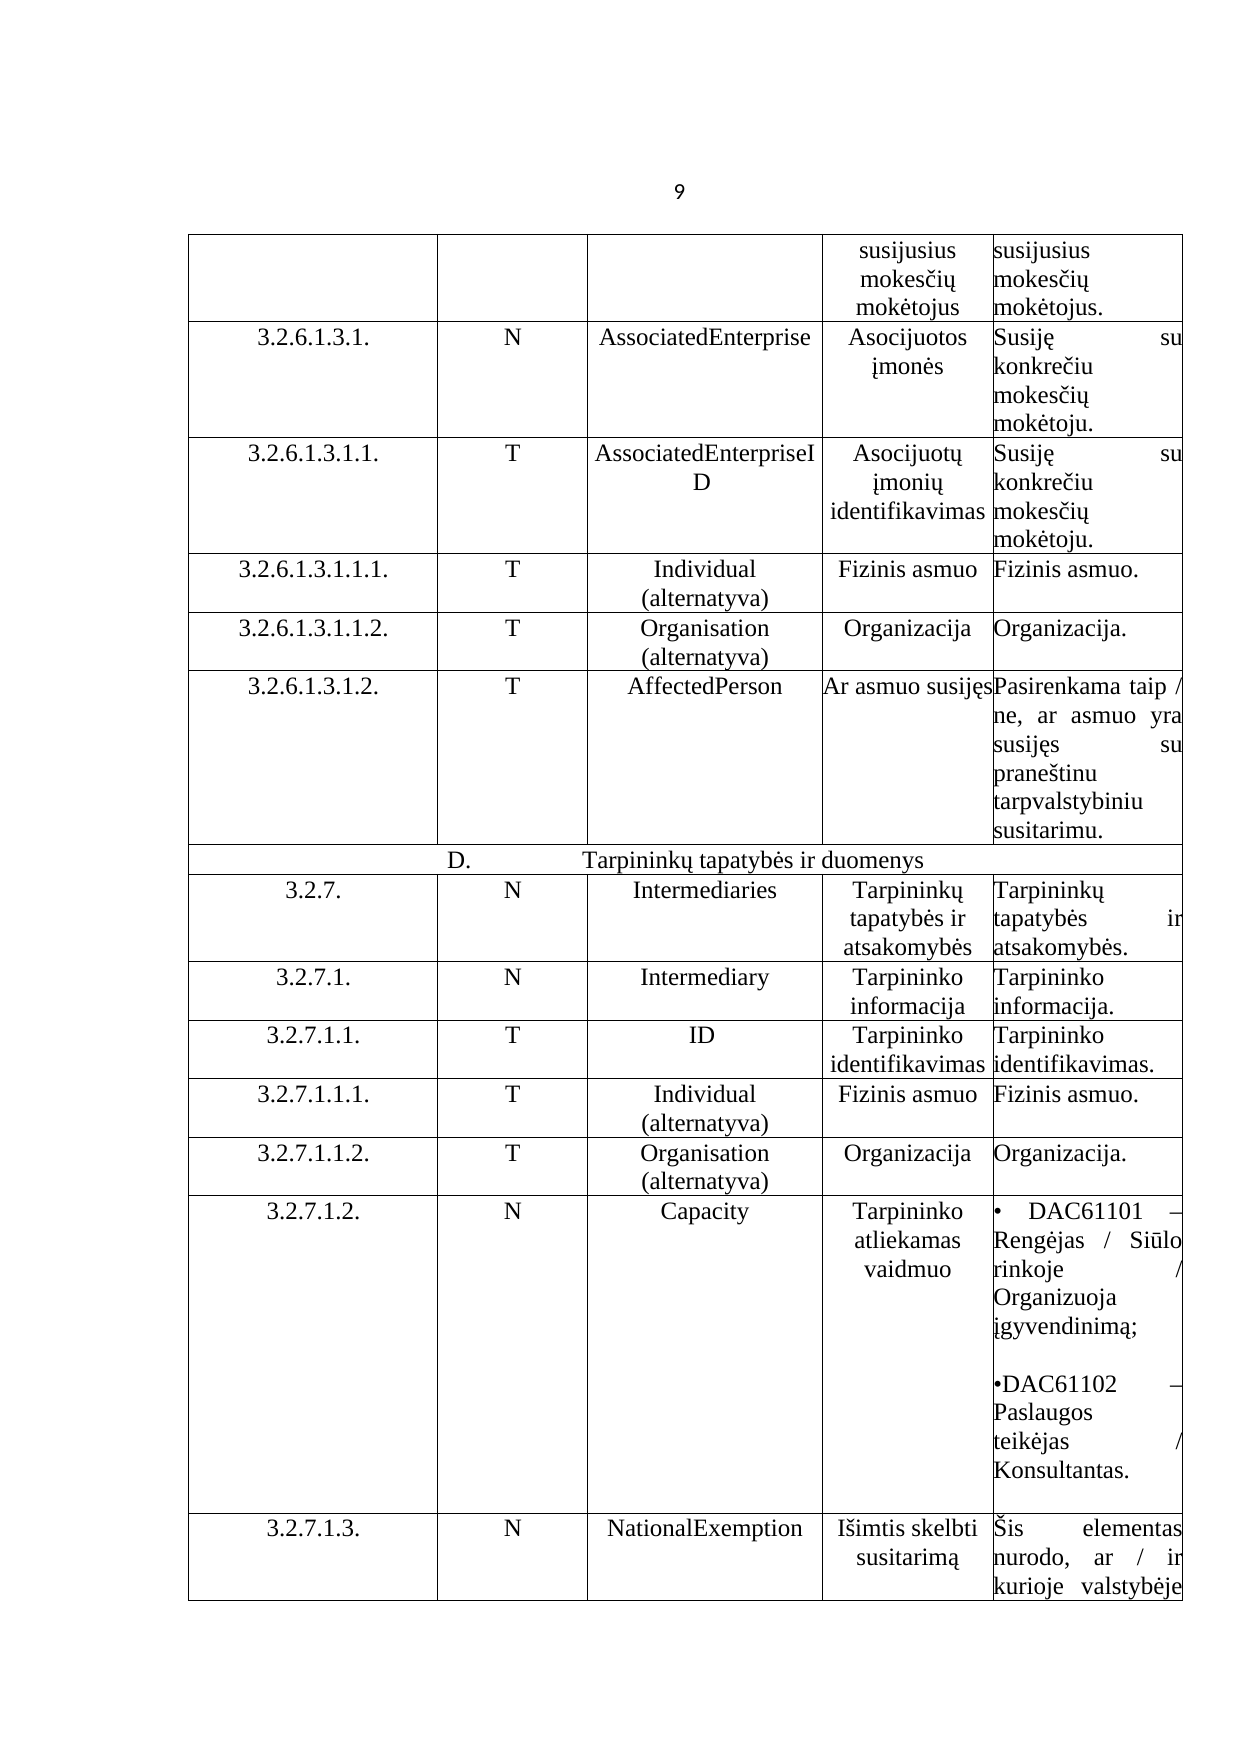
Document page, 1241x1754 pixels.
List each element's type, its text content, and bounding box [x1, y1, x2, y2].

table_cell 3.2.6.1.3.1.1. [189, 438, 437, 553]
table_cell susijusius mokesčių mokėtojus. [994, 235, 1182, 321]
table_cell Asocijuotų įmonių identifikavimas [823, 438, 993, 553]
table_cell [189, 235, 437, 321]
table_cell ID [588, 1021, 822, 1078]
table_cell Fizinis asmuo. [994, 554, 1182, 612]
table_cell [438, 235, 587, 321]
table_cell Intermediary [588, 962, 822, 1019]
table_cell T [438, 1138, 587, 1195]
table_cell Organizacija. [994, 613, 1182, 670]
table_cell Tarpininko informacija [823, 962, 993, 1019]
table_cell T [438, 554, 587, 612]
table_cell Ar asmuo susijęs [823, 671, 993, 844]
table_cell Intermediaries [588, 875, 822, 961]
table_cell Individual (alternatyva) [588, 1079, 822, 1137]
table_cell Susiję su konkrečiu mokesčių mokėtoju. [994, 322, 1182, 437]
table_cell N [438, 1514, 587, 1600]
table_cell 3.2.7.1.1.1. [189, 1079, 437, 1137]
table_cell Tarpininko atliekamas vaidmuo [823, 1196, 993, 1512]
table_cell Organizacija [823, 1138, 993, 1195]
table_cell • DAC61101 – Rengėjas / Siūlo rinkoje / Organizuoja įgyvendinimą; •DAC61102 – Paslaugos teikėjas / Konsultantas. [994, 1196, 1182, 1512]
table_cell 3.2.7. [189, 875, 437, 961]
table_cell 3.2.7.1.2. [189, 1196, 437, 1512]
table_cell Fizinis asmuo. [994, 1079, 1182, 1137]
table_cell 3.2.7.1. [189, 962, 437, 1019]
table_cell D. Tarpininkų tapatybės ir duomenys [189, 845, 1182, 874]
table_cell Capacity [588, 1196, 822, 1512]
table_cell T [438, 1079, 587, 1137]
table_cell T [438, 1021, 587, 1078]
table_cell 3.2.6.1.3.1.2. [189, 671, 437, 844]
table_cell Fizinis asmuo [823, 1079, 993, 1137]
table_cell 3.2.6.1.3.1.1.2. [189, 613, 437, 670]
table_cell Tarpininkų tapatybės ir atsakomybės. [994, 875, 1182, 961]
table_cell AssociatedEnterpriseID [588, 438, 822, 553]
table_cell Organisation (alternatyva) [588, 613, 822, 670]
table_cell Tarpininkų tapatybės ir atsakomybės [823, 875, 993, 961]
table_cell N [438, 322, 587, 437]
table_cell T [438, 671, 587, 844]
table_cell 3.2.7.1.1.2. [189, 1138, 437, 1195]
table_cell Išimtis skelbti susitarimą [823, 1514, 993, 1600]
table_cell Organizacija [823, 613, 993, 670]
table_cell 3.2.6.1.3.1.1.1. [189, 554, 437, 612]
table_cell Fizinis asmuo [823, 554, 993, 612]
table_cell Šis elementas nurodo, ar / ir kurioje valstybėje [994, 1514, 1182, 1600]
table_cell Susiję su konkrečiu mokesčių mokėtoju. [994, 438, 1182, 553]
table_cell Organisation (alternatyva) [588, 1138, 822, 1195]
table_cell N [438, 875, 587, 961]
table_cell Tarpininko informacija. [994, 962, 1182, 1019]
table_cell Tarpininko identifikavimas [823, 1021, 993, 1078]
table_cell N [438, 962, 587, 1019]
table_cell Individual (alternatyva) [588, 554, 822, 612]
table_cell AffectedPerson [588, 671, 822, 844]
table_cell N [438, 1196, 587, 1512]
table_cell Asocijuotos įmonės [823, 322, 993, 437]
table_cell NationalExemption [588, 1514, 822, 1600]
table_cell 3.2.6.1.3.1. [189, 322, 437, 437]
table_cell Organizacija. [994, 1138, 1182, 1195]
table_cell T [438, 438, 587, 553]
table_cell 3.2.7.1.1. [189, 1021, 437, 1078]
table_cell Pasirenkama taip / ne, ar asmuo yra susijęs su praneštinu tarpvalstybiniu susitarimu. [994, 671, 1182, 844]
table_cell T [438, 613, 587, 670]
table_cell AssociatedEnterprise [588, 322, 822, 437]
table_cell susijusius mokesčių mokėtojus [823, 235, 993, 321]
table_cell 3.2.7.1.3. [189, 1514, 437, 1600]
table_cell Tarpininko identifikavimas. [994, 1021, 1182, 1078]
table_cell [588, 235, 822, 321]
